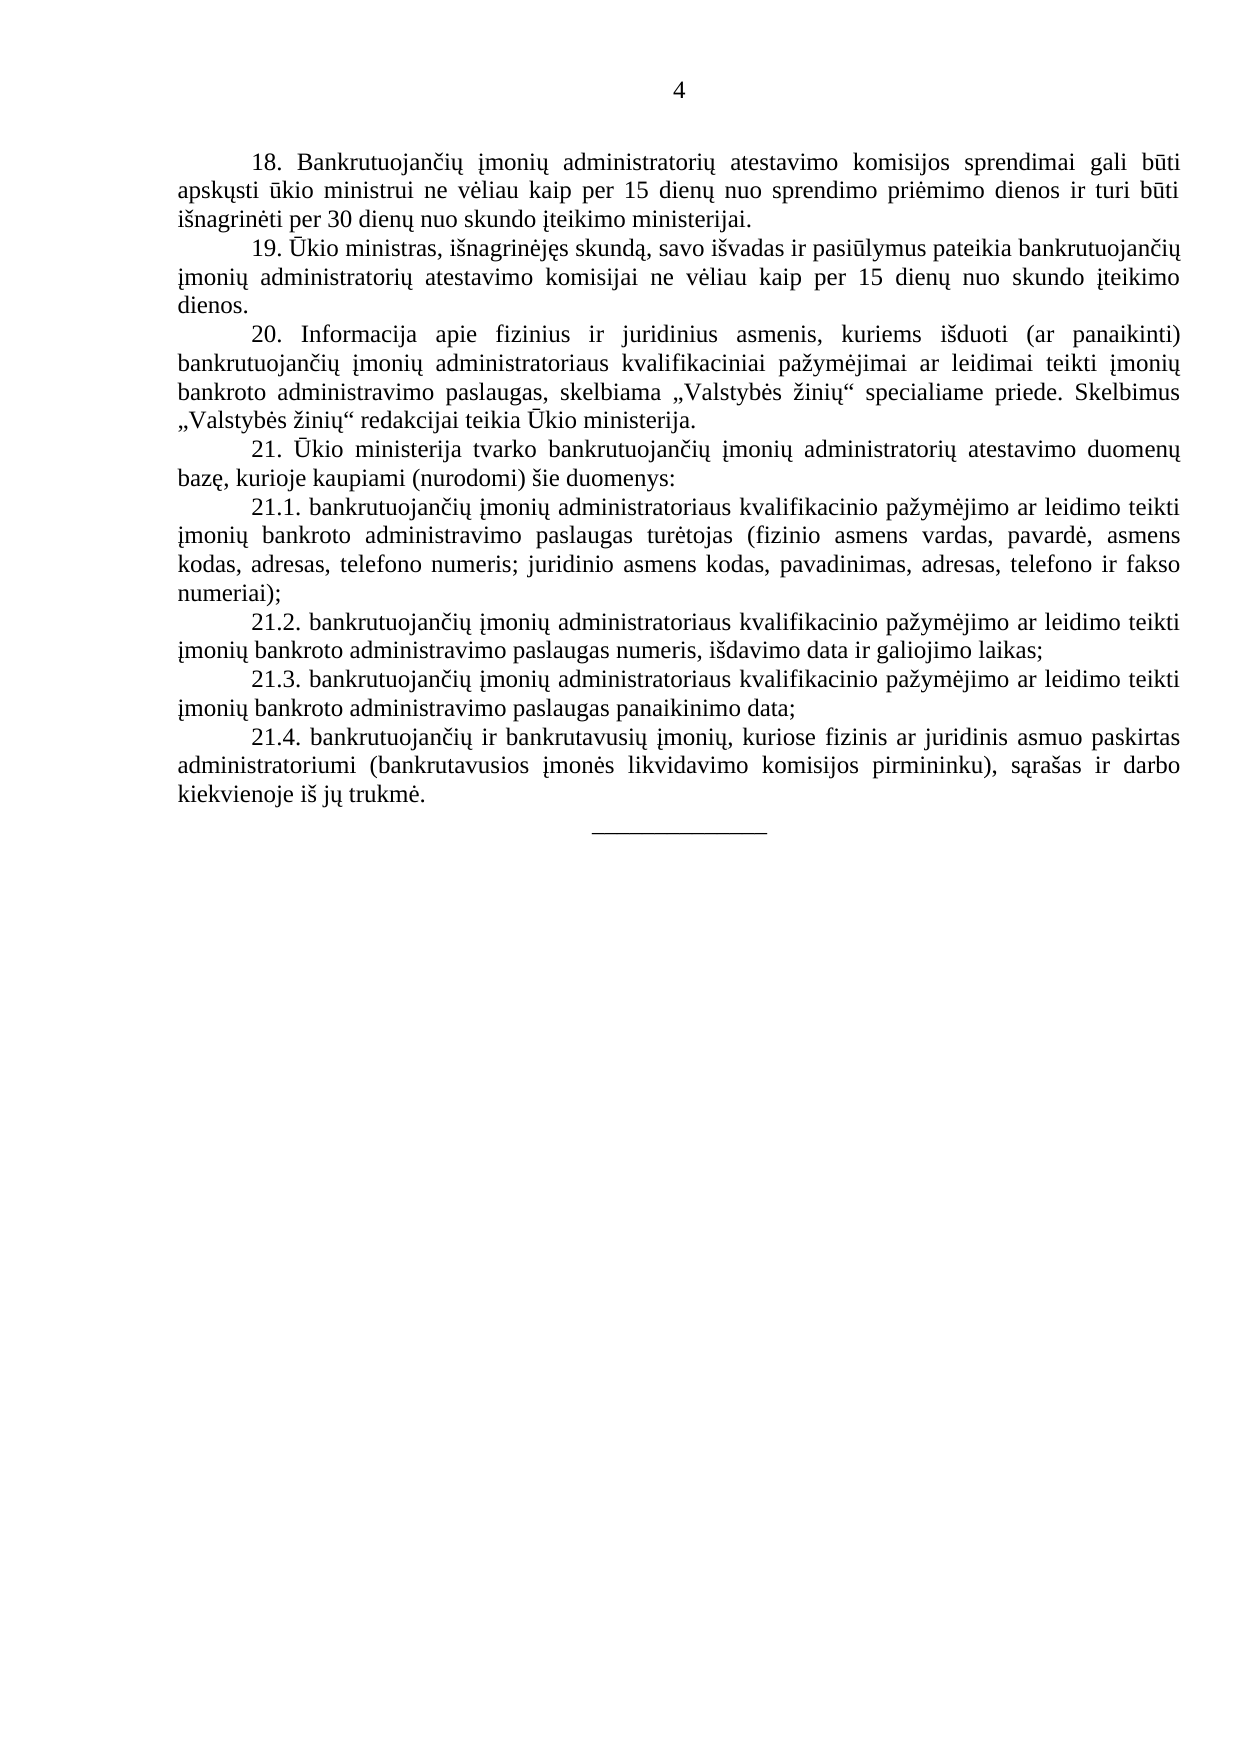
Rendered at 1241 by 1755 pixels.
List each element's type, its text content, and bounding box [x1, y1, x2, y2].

text 21.4. bankrutuojančių ir bankrutavusių įmonių, kuriose fizinis ar juridinis asmuo paskirtas administratoriumi (bankrutavusios įmonės likvidavimo komisijos pirmininku), sąrašas ir darbo kiekvienoje iš jų trukmė. [177, 722, 1181, 808]
text 19. Ūkio ministras, išnagrinėjęs skundą, savo išvadas ir pasiūlymus pateikia bankrutuojančių įmonių administratorių atestavimo komisijai ne vėliau kaip per 15 dienų nuo skundo įteikimo dienos. [177, 233, 1181, 319]
text 21. Ūkio ministerija tvarko bankrutuojančių įmonių administratorių atestavimo duomenų bazę, kurioje kaupiami (nurodomi) šie duomenys: [177, 434, 1181, 492]
text 21.3. bankrutuojančių įmonių administratoriaus kvalifikacinio pažymėjimo ar leidimo teikti įmonių bankroto administravimo paslaugas panaikinimo data; [177, 664, 1181, 722]
text 18. Bankrutuojančių įmonių administratorių atestavimo komisijos sprendimai gali būti apskųsti ūkio ministrui ne vėliau kaip per 15 dienų nuo sprendimo priėmimo dienos ir turi būti išnagrinėti per 30 dienų nuo skundo įteikimo ministerijai. [177, 147, 1181, 233]
text 21.1. bankrutuojančių įmonių administratoriaus kvalifikacinio pažymėjimo ar leidimo teikti įmonių bankroto administravimo paslaugas turėtojas (fizinio asmens vardas, pavardė, asmens kodas, adresas, telefono numeris; juridinio asmens kodas, pavadinimas, adresas, telefono ir fakso numeriai); [177, 492, 1181, 607]
text ______________ [177, 808, 1181, 837]
text 21.2. bankrutuojančių įmonių administratoriaus kvalifikacinio pažymėjimo ar leidimo teikti įmonių bankroto administravimo paslaugas numeris, išdavimo data ir galiojimo laikas; [177, 607, 1181, 664]
text 20. Informacija apie fizinius ir juridinius asmenis, kuriems išduoti (ar panaikinti) bankrutuojančių įmonių administratoriaus kvalifikaciniai pažymėjimai ar leidimai teikti įmonių bankroto administravimo paslaugas, skelbiama „Valstybės žinių“ specialiame priede. Skelbimus „Valstybės žinių“ redakcijai teikia Ūkio ministerija. [177, 319, 1181, 434]
